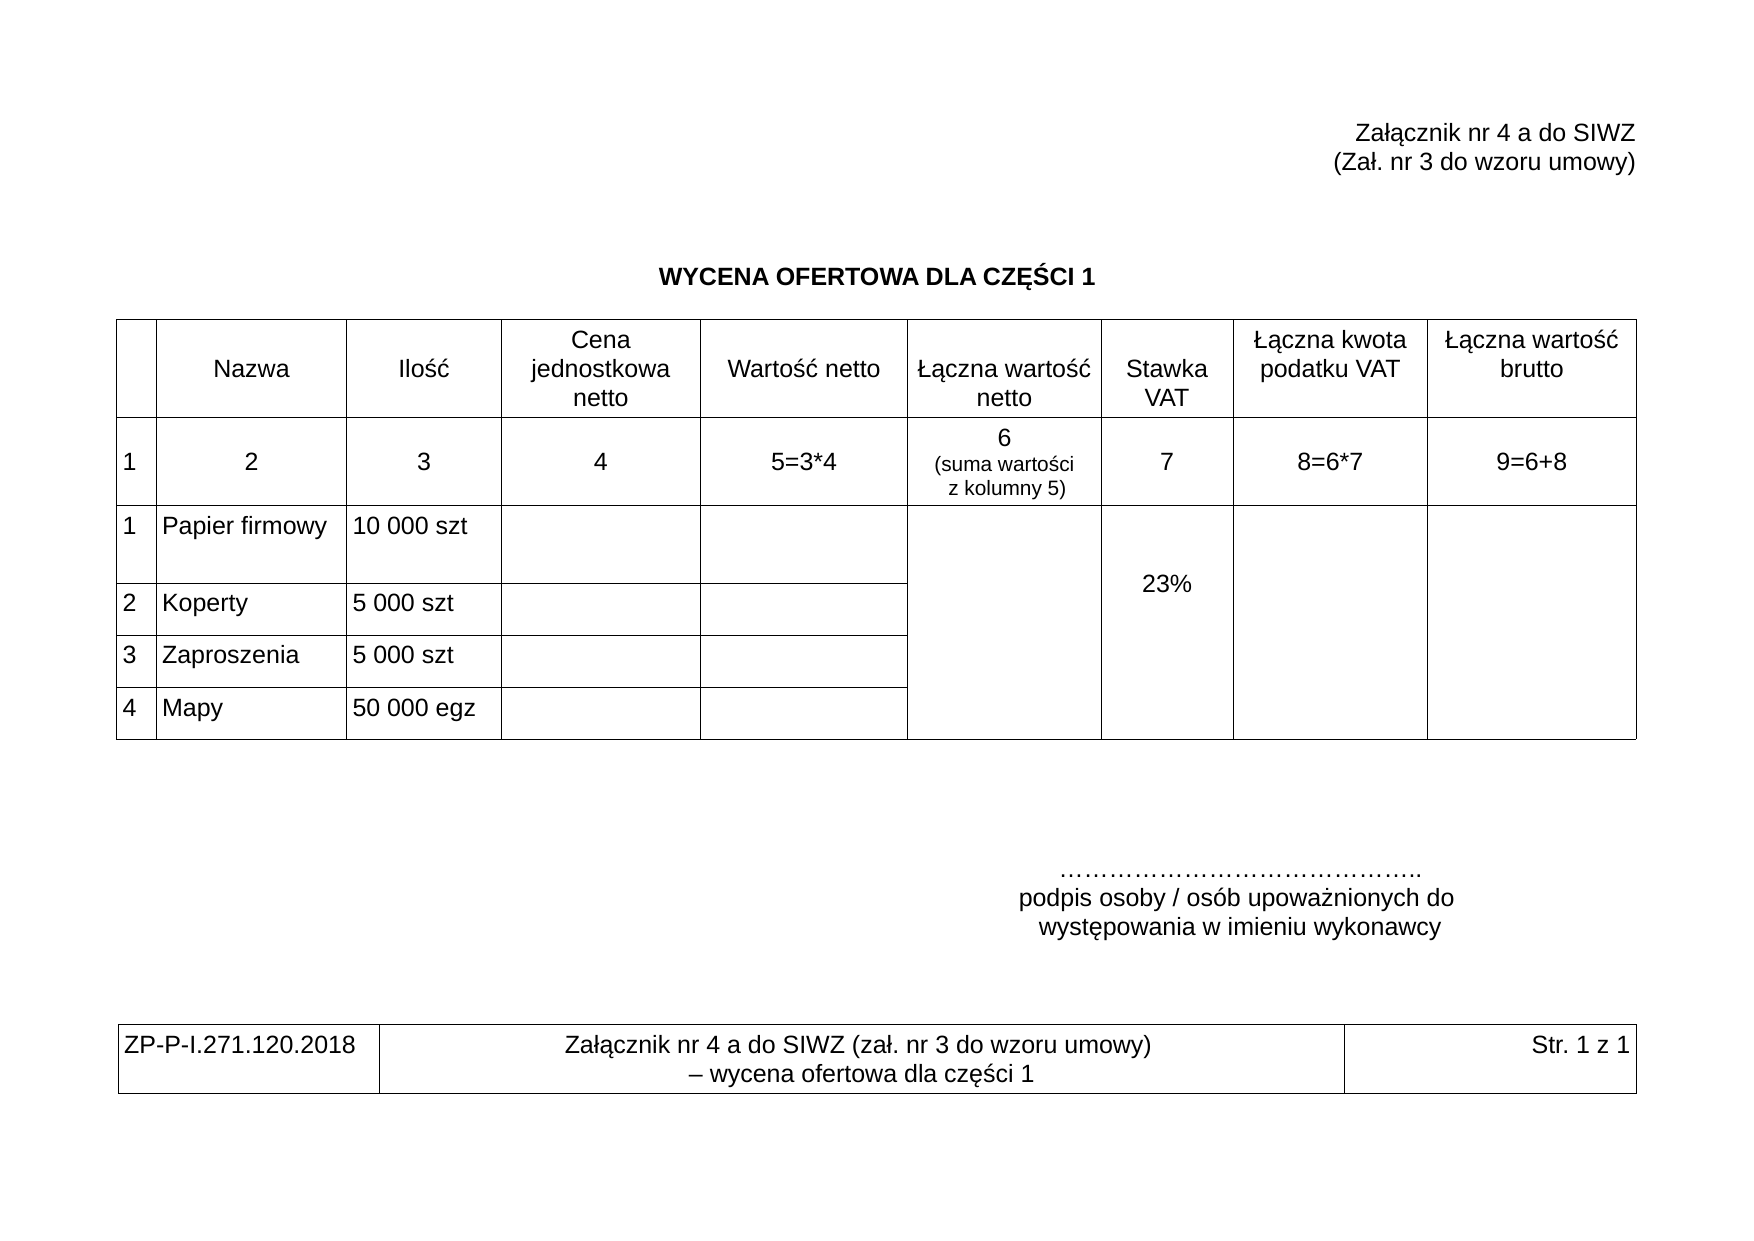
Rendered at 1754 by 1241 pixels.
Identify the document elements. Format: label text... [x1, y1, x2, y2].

table_header Ilość [347, 320, 501, 417]
table_header Łączna wartość brutto [1428, 320, 1636, 417]
table_cell 1 [117, 418, 156, 505]
table_header Cena jednostkowa netto [502, 320, 700, 417]
table_cell 5 000 szt [347, 636, 501, 687]
table_cell [502, 688, 700, 739]
text (Zał. nr 3 do wzoru umowy) [118, 147, 1636, 176]
table_cell [1428, 506, 1636, 739]
table_cell 3 [117, 636, 156, 687]
text występowania w imieniu wykonawcy [844, 911, 1636, 940]
table_cell 1 [117, 506, 156, 583]
table_cell [502, 584, 700, 635]
table_cell 23% [1102, 506, 1233, 739]
table_header Wartość netto [701, 320, 907, 417]
table_header Stawka VAT [1102, 320, 1233, 417]
table_cell 4 [502, 418, 700, 505]
table_header Łączna wartość netto [908, 320, 1101, 417]
table_cell Koperty [157, 584, 346, 635]
table_cell Papier firmowy [157, 506, 346, 583]
table_cell [502, 506, 700, 583]
table_cell 8=6*7 [1234, 418, 1427, 505]
table_cell 50 000 egz [347, 688, 501, 739]
table_cell [502, 636, 700, 687]
table_cell 10 000 szt [347, 506, 501, 583]
text Załącznik nr 4 a do SIWZ [118, 118, 1636, 147]
table_cell 6 (suma wartości z kolumny 5) [908, 418, 1101, 505]
table_header Łączna kwota podatku VAT [1234, 320, 1427, 417]
text WYCENA OFERTOWA DLA CZĘŚCI 1 [118, 262, 1636, 291]
table_cell Zaproszenia [157, 636, 346, 687]
table_cell 5=3*4 [701, 418, 907, 505]
table_cell 9=6+8 [1428, 418, 1636, 505]
table_cell 2 [117, 584, 156, 635]
table_cell [908, 506, 1101, 739]
table_cell [701, 506, 907, 583]
table_cell [701, 584, 907, 635]
table_cell [1234, 506, 1427, 739]
table_header [117, 320, 156, 417]
table_cell 3 [347, 418, 501, 505]
table_header Nazwa [157, 320, 346, 417]
table_cell 4 [117, 688, 156, 739]
text …………………………………….. [844, 854, 1636, 883]
table_cell 7 [1102, 418, 1233, 505]
table_cell 5 000 szt [347, 584, 501, 635]
table_cell Mapy [157, 688, 346, 739]
text podpis osoby / osób upoważnionych do [844, 883, 1636, 911]
table_cell 2 [157, 418, 346, 505]
table_cell [701, 636, 907, 687]
table_cell [701, 688, 907, 739]
